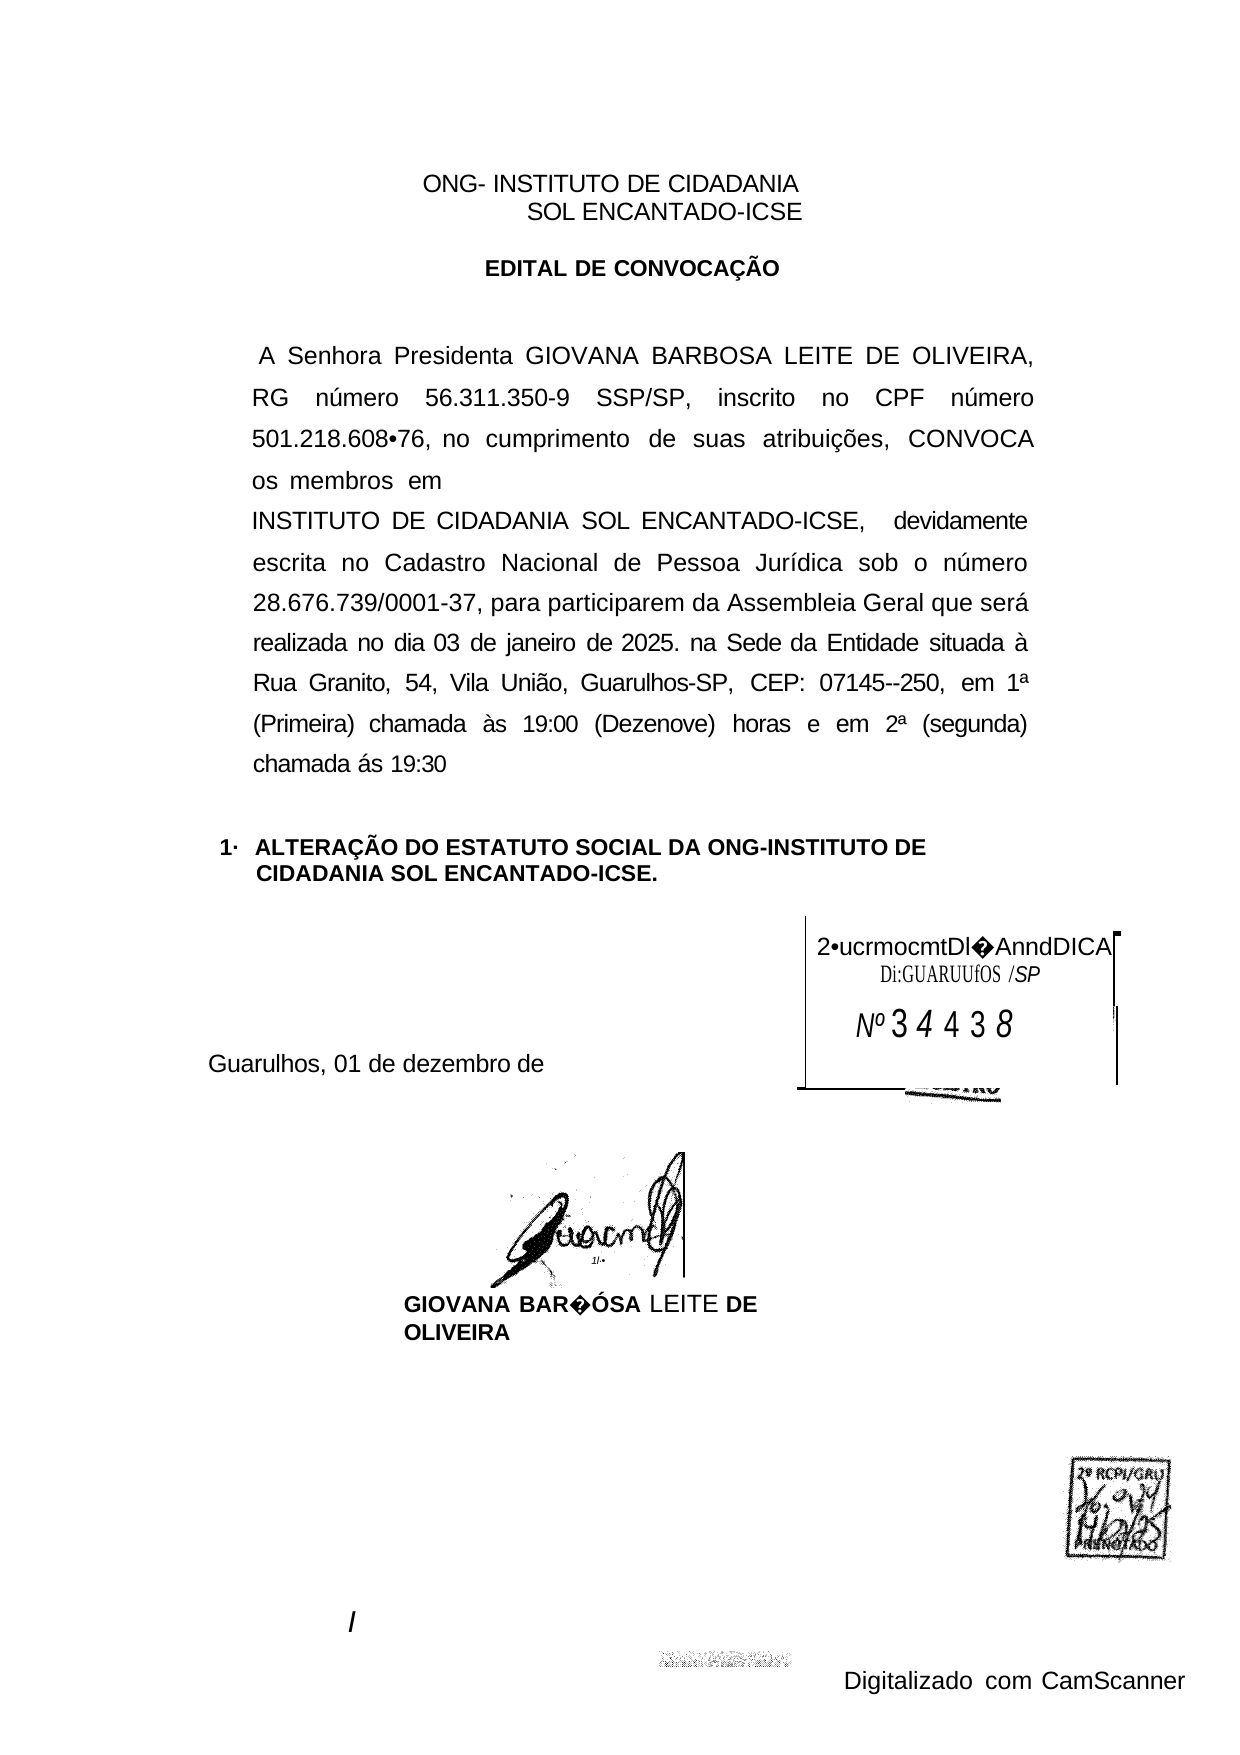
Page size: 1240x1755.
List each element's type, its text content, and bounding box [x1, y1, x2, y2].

text GIOVANA BAR�ÓSA LEITE DE OLIVEIRA [403, 1289, 870, 1346]
text A Senhora Presidenta GIOVANA BARBOSA LEITE DE OLIVEIRA, RG número 56.311.350-9 SSP/SP, inscrito no CPF número 501.218.608•76, no cumprimento de suas atribuições, CONVOCA os membros em [252, 341, 1034, 495]
text Guarulhos, 01 de dezembro de 2024. [208, 1049, 608, 1080]
text Di:GUARUUfOS /SP [809, 961, 1113, 988]
text devidamente [893, 506, 1030, 535]
text 1l·• [591, 1255, 609, 1267]
text Nº 3 4 4 3 8 [856, 1006, 1113, 1045]
text I [347, 1604, 358, 1638]
text EDITAL DE CONVOCAÇÃO [484, 255, 789, 282]
text 1· ALTERAÇÃO DO ESTATUTO SOCIAL DA ONG-INSTITUTO DE CIDADANIA SOL ENCANTADO-ICSE. [219, 833, 943, 887]
text Digitalizado com CamScanner [844, 1666, 1188, 1694]
text 2•ucrmocmtDl�AnndDICA [815, 934, 1113, 961]
text INSTITUTO DE CIDADANIA SOL ENCANTADO-ICSE, [251, 506, 868, 535]
text ONG- INSTITUTO DE CIDADANIA SOL ENCANTADO-ICSE [422, 171, 846, 225]
text escrita no Cadastro Nacional de Pessoa Jurídica sob o número 28.676.739/0001-37, para participarem da Assembleia Geral que será realizada no dia 03 de janeiro de 2025. na Sede da Entidade situada à Rua Granito, 54, Vila União, Guarulhos-SP, CEP: 07145--250, em 1ª (Primeira) chamada às 19:00 (Dezenove) horas e em 2ª (segunda) chamada ás 19:30 [252, 548, 1029, 777]
